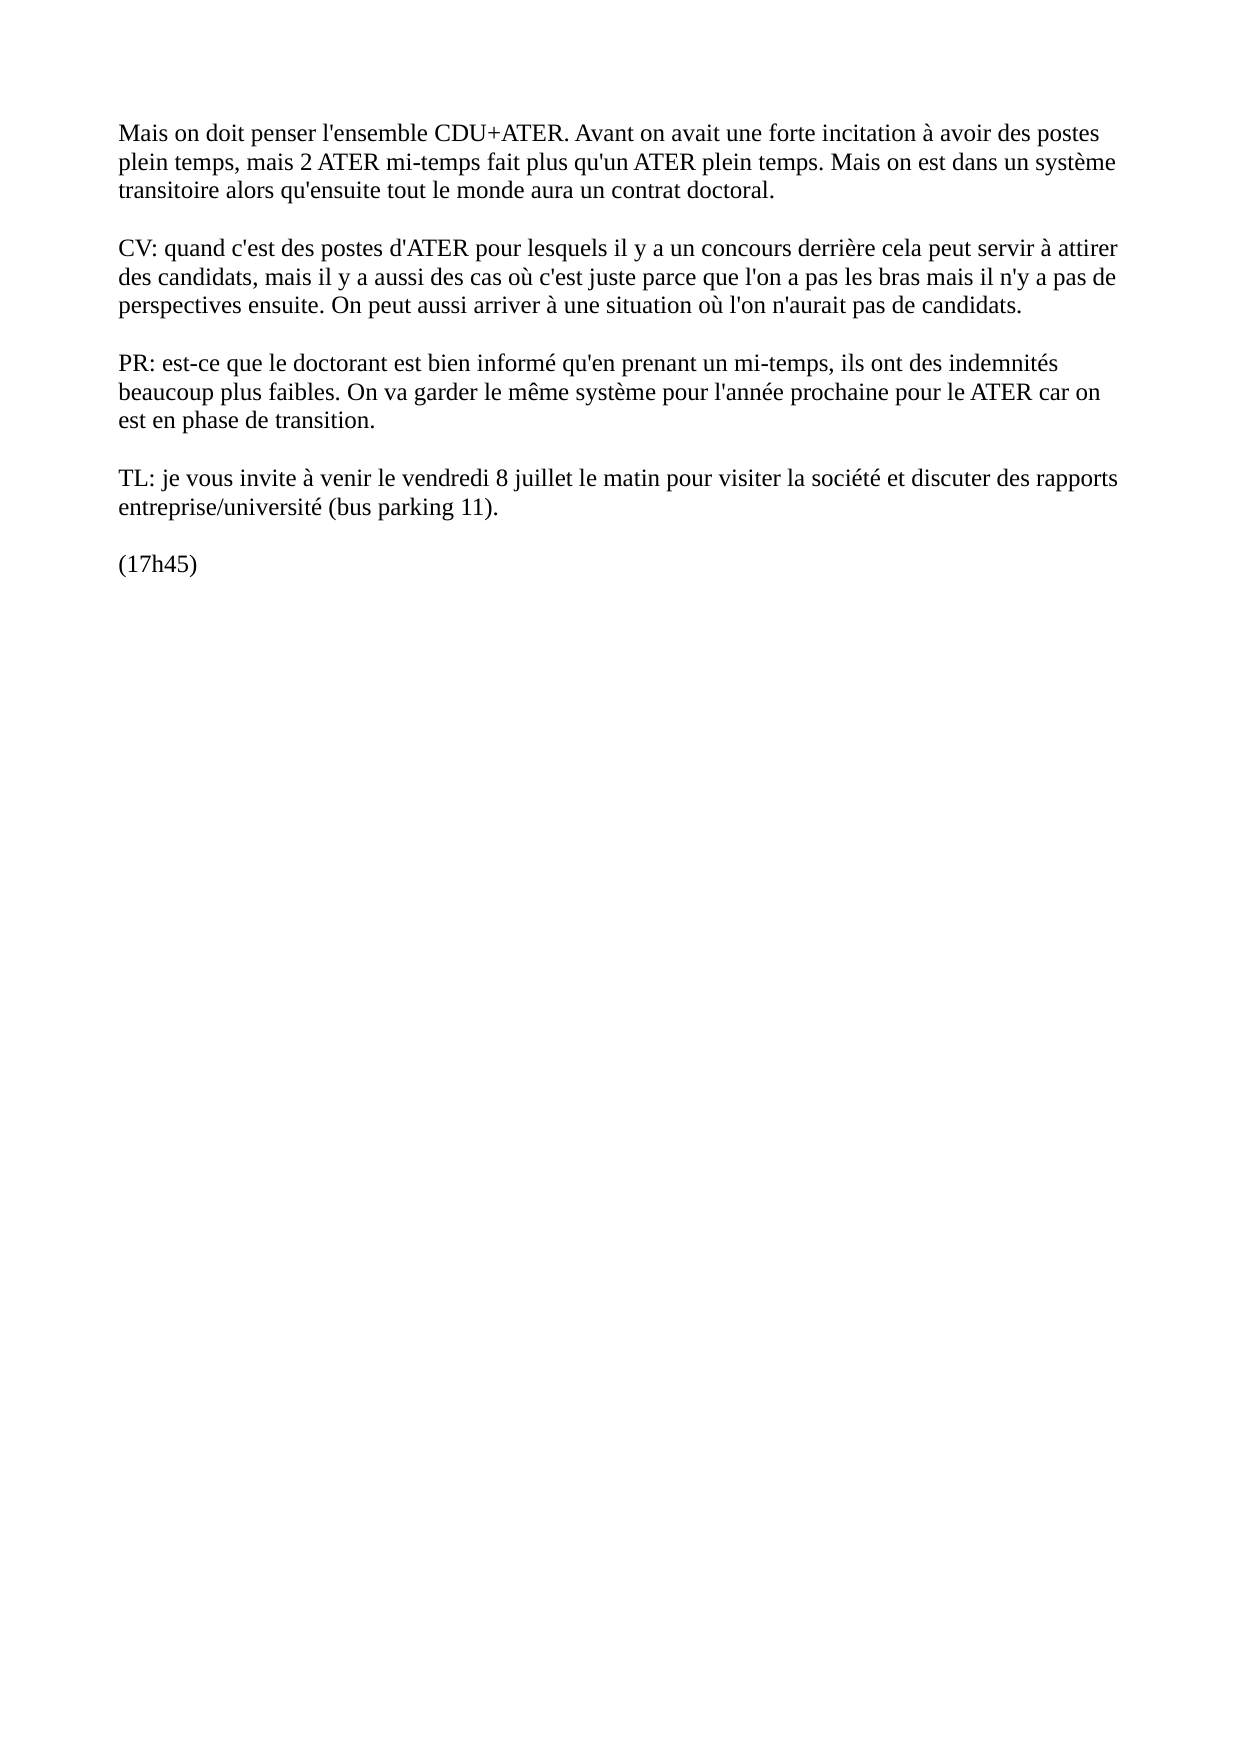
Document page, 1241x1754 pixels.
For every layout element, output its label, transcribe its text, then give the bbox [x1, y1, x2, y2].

text PR: est-ce que le doctorant est bien informé qu'en prenant un mi-temps, ils ont des indemnités beaucoup plus faibles. On va garder le même système pour l'année prochaine pour le ATER car on est en phase de transition. [118, 348, 1122, 434]
text Mais on doit penser l'ensemble CDU+ATER. Avant on avait une forte incitation à avoir des postes plein temps, mais 2 ATER mi-temps fait plus qu'un ATER plein temps. Mais on est dans un système transitoire alors qu'ensuite tout le monde aura un contrat doctoral. [118, 118, 1122, 204]
text (17h45) [118, 549, 1122, 578]
text TL: je vous invite à venir le vendredi 8 juillet le matin pour visiter la société et discuter des rapports entreprise/université (bus parking 11). [118, 463, 1122, 521]
text CV: quand c'est des postes d'ATER pour lesquels il y a un concours derrière cela peut servir à attirer des candidats, mais il y a aussi des cas où c'est juste parce que l'on a pas les bras mais il n'y a pas de perspectives ensuite. On peut aussi arriver à une situation où l'on n'aurait pas de candidats. [118, 233, 1122, 319]
